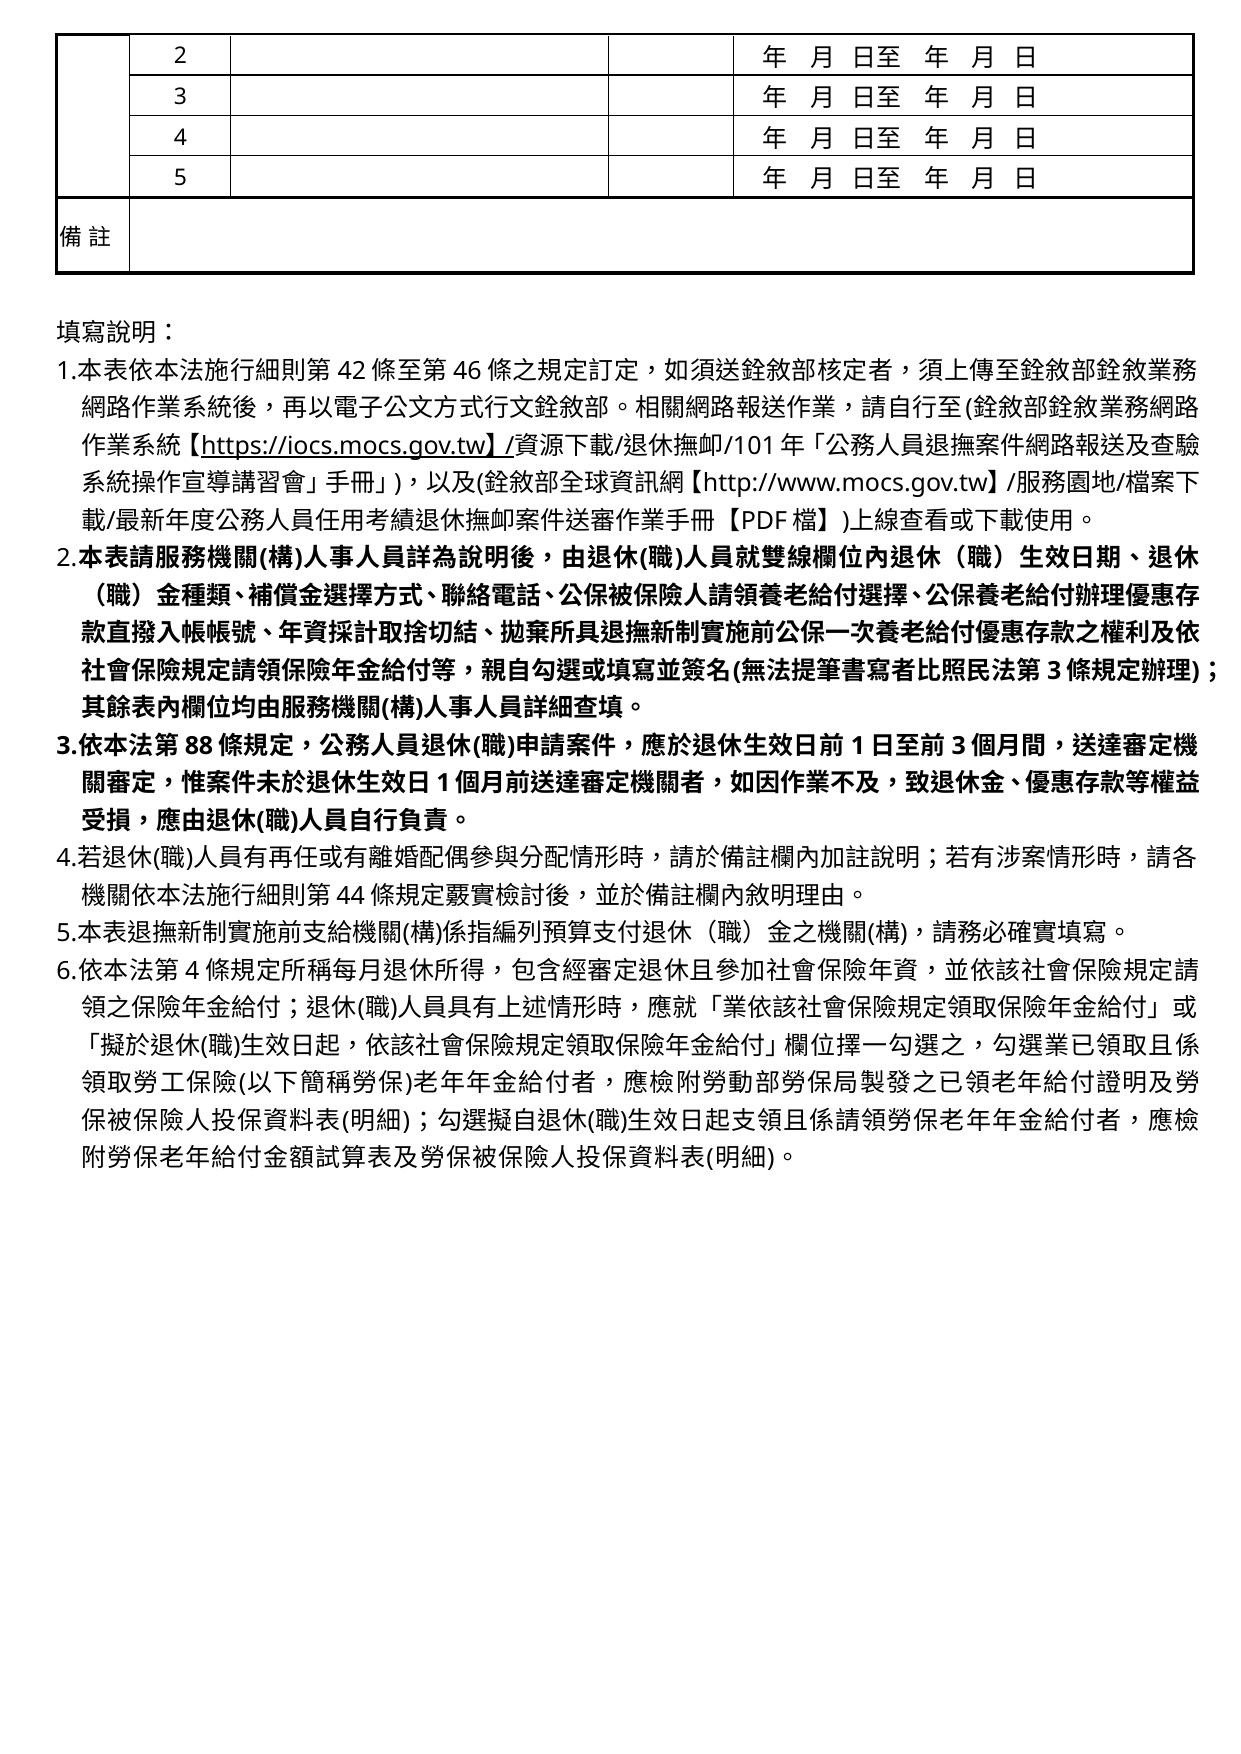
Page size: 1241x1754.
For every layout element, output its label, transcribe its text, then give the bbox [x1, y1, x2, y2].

text 4.若退休(職)人員有再任或有離婚配偶參與分配情形時，請於備註欄內加註說明；若有涉案情形時，請各機關依本法施行細則第44條規定覈實檢討後，並於備註欄內敘明理由。 [56, 837, 1200, 912]
text 填寫說明： [56, 312, 1200, 349]
table_cell 年 月 日至 年 月 日 [734, 76, 1192, 114]
table_cell [608, 35, 734, 74]
table_cell [231, 156, 608, 196]
text 1.本表依本法施行細則第42條至第46條之規定訂定，如須送銓敘部核定者，須上傳至銓敘部銓敘業務網路作業系統後，再以電子公文方式行文銓敘部。相關網路報送作業，請自行至(銓敘部銓敘業務網路作業系統【https://iocs.mocs.gov.tw】/資源下載/退休撫卹/101年「公務人員退撫案件網路報送及查驗系統操作宣導講習會」手冊」)，以及(銓敘部全球資訊網【http://www.mocs.gov.tw】/服務園地/檔案下載/最新年度公務人員任用考績退休撫卹案件送審作業手冊【PDF檔】)上線查看或下載使用。 [56, 349, 1200, 537]
text 6.依本法第4條規定所稱每月退休所得，包含經審定退休且參加社會保險年資，並依該社會保險規定請領之保險年金給付；退休(職)人員具有上述情形時，應就「業依該社會保險規定領取保險年金給付」或「擬於退休(職)生效日起，依該社會保險規定領取保險年金給付」欄位擇一勾選之，勾選業已領取且係領取勞工保險(以下簡稱勞保)老年年金給付者，應檢附勞動部勞保局製發之已領老年給付證明及勞保被保險人投保資料表(明細)；勾選擬自退休(職)生效日起支領且係請領勞保老年年金給付者，應檢附勞保老年給付金額試算表及勞保被保險人投保資料表(明細)。 [56, 949, 1200, 1174]
table_cell 年 月 日至 年 月 日 [734, 116, 1192, 155]
text 3.依本法第88條規定，公務人員退休(職)申請案件，應於退休生效日前1日至前3個月間，送達審定機關審定，惟案件未於退休生效日1個月前送達審定機關者，如因作業不及，致退休金、優惠存款等權益受損，應由退休(職)人員自行負責。 [56, 724, 1200, 837]
table_cell [130, 199, 1192, 271]
table_cell 5 [130, 156, 230, 196]
text 5.本表退撫新制實施前支給機關(構)係指編列預算支付退休（職）金之機關(構)，請務必確實填寫。 [56, 912, 1200, 949]
table_cell 3 [130, 76, 230, 114]
table_cell 年 月 日至 年 月 日 [734, 156, 1192, 196]
table_cell [609, 76, 733, 114]
table_cell [231, 35, 608, 74]
text 2.本表請服務機關(構)人事人員詳為說明後，由退休(職)人員就雙線欄位內退休（職）生效日期、退休（職）金種類、補償金選擇方式、聯絡電話、公保被保險人請領養老給付選擇、公保養老給付辦理優惠存款直撥入帳帳號、年資採計取捨切結、拋棄所具退撫新制實施前公保一次養老給付優惠存款之權利及依社會保險規定請領保險年金給付等，親自勾選或填寫並簽名(無法提筆書寫者比照民法第3條規定辦理)；其餘表內欄位均由服務機關(構)人事人員詳細查填。 [56, 537, 1200, 724]
table_cell 備 註 [58, 199, 129, 271]
table_cell [609, 116, 733, 155]
table_cell 2 [130, 35, 231, 74]
table_cell [609, 156, 733, 196]
table_cell [231, 116, 608, 155]
table_cell 年 月 日至 年 月 日 [734, 35, 1192, 74]
table_cell 4 [130, 116, 230, 155]
table_cell [231, 76, 608, 114]
